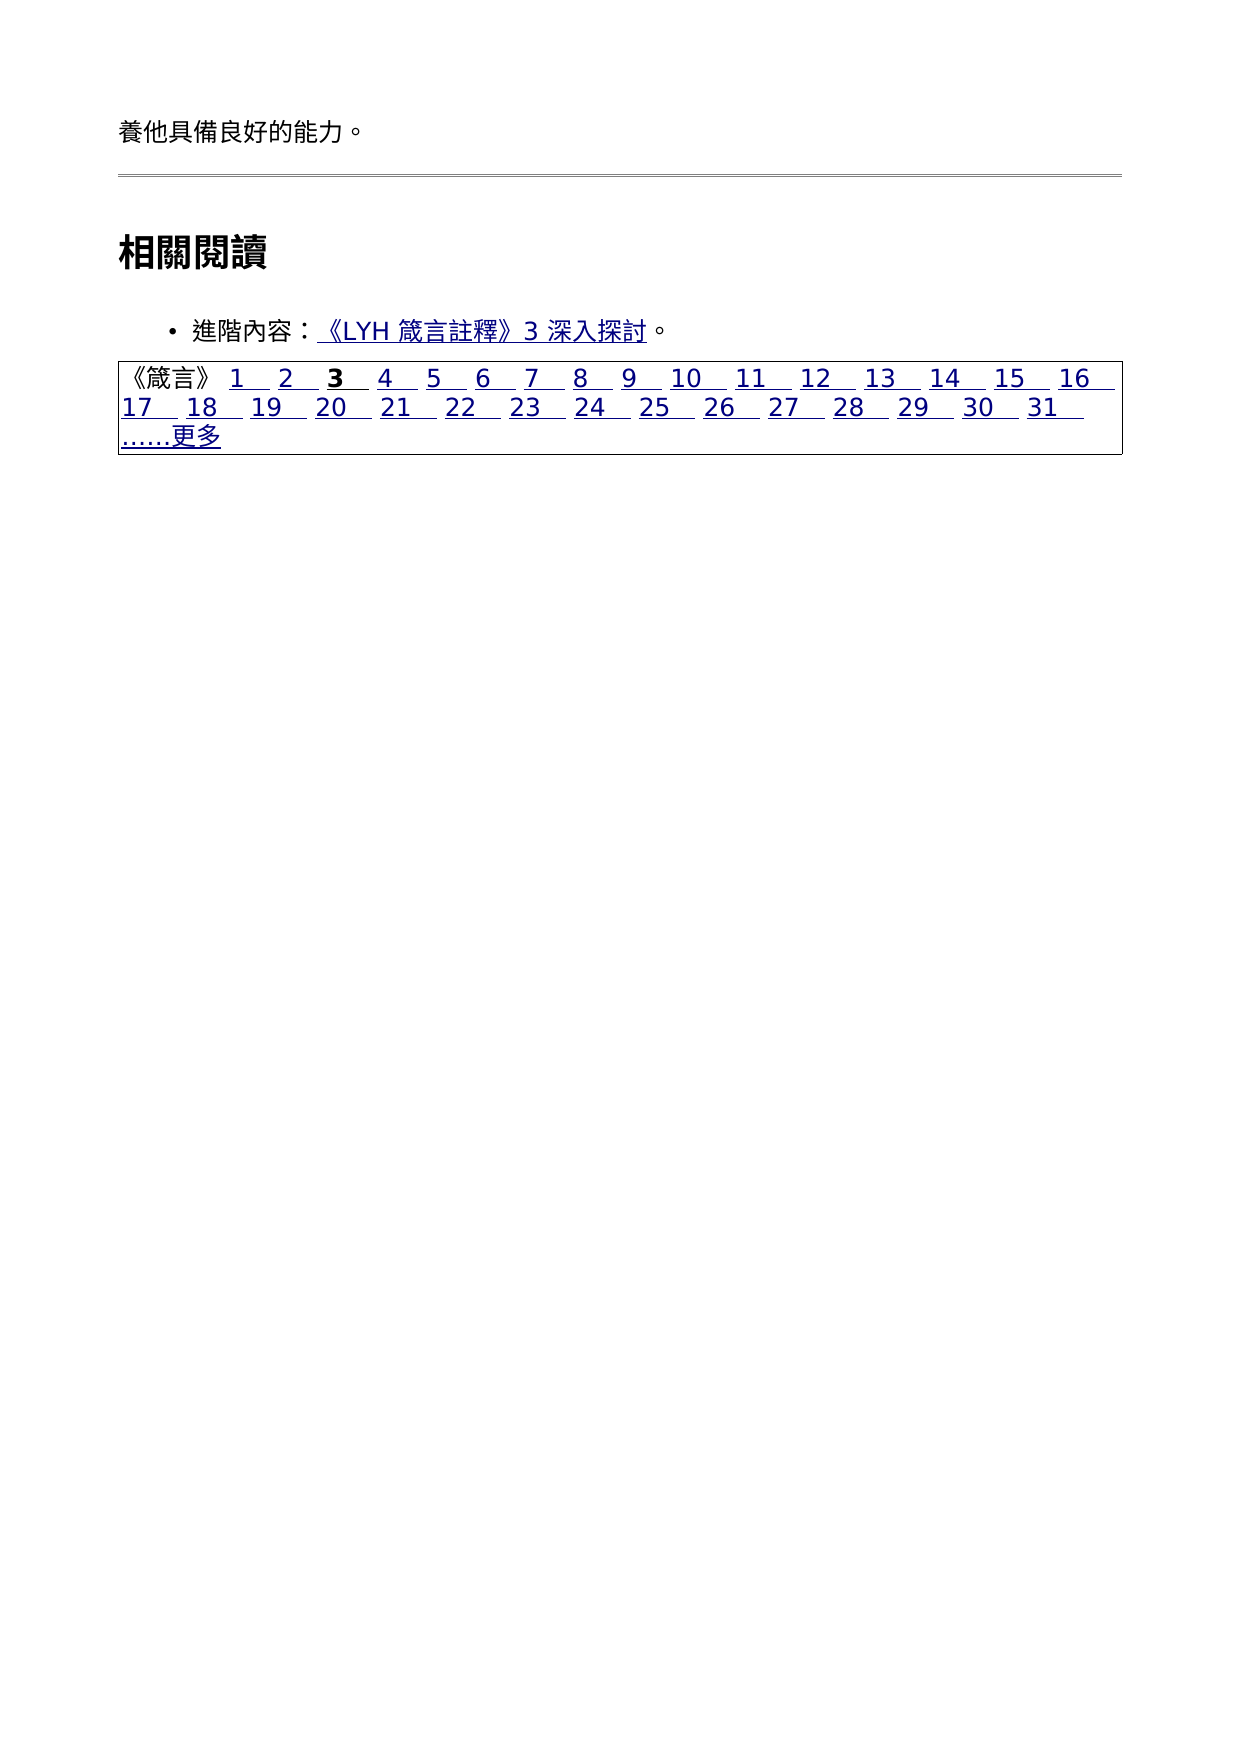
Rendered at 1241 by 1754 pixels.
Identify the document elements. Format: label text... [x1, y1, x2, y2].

table_header 《箴言》 1 2 3 4 5 6 7 8 9 10 11 12 13 14 15 16 17 18 19 20 21 22 23 24 25 26 27 28 29 30 31 ……更多 [119, 362, 1122, 454]
text 養他具備良好的能力。 [118, 118, 1122, 147]
list 進階內容：《LYH 箴言註釋》3 深入探討。 [177, 317, 1122, 346]
subtitle 相關閱讀 [118, 231, 1122, 275]
